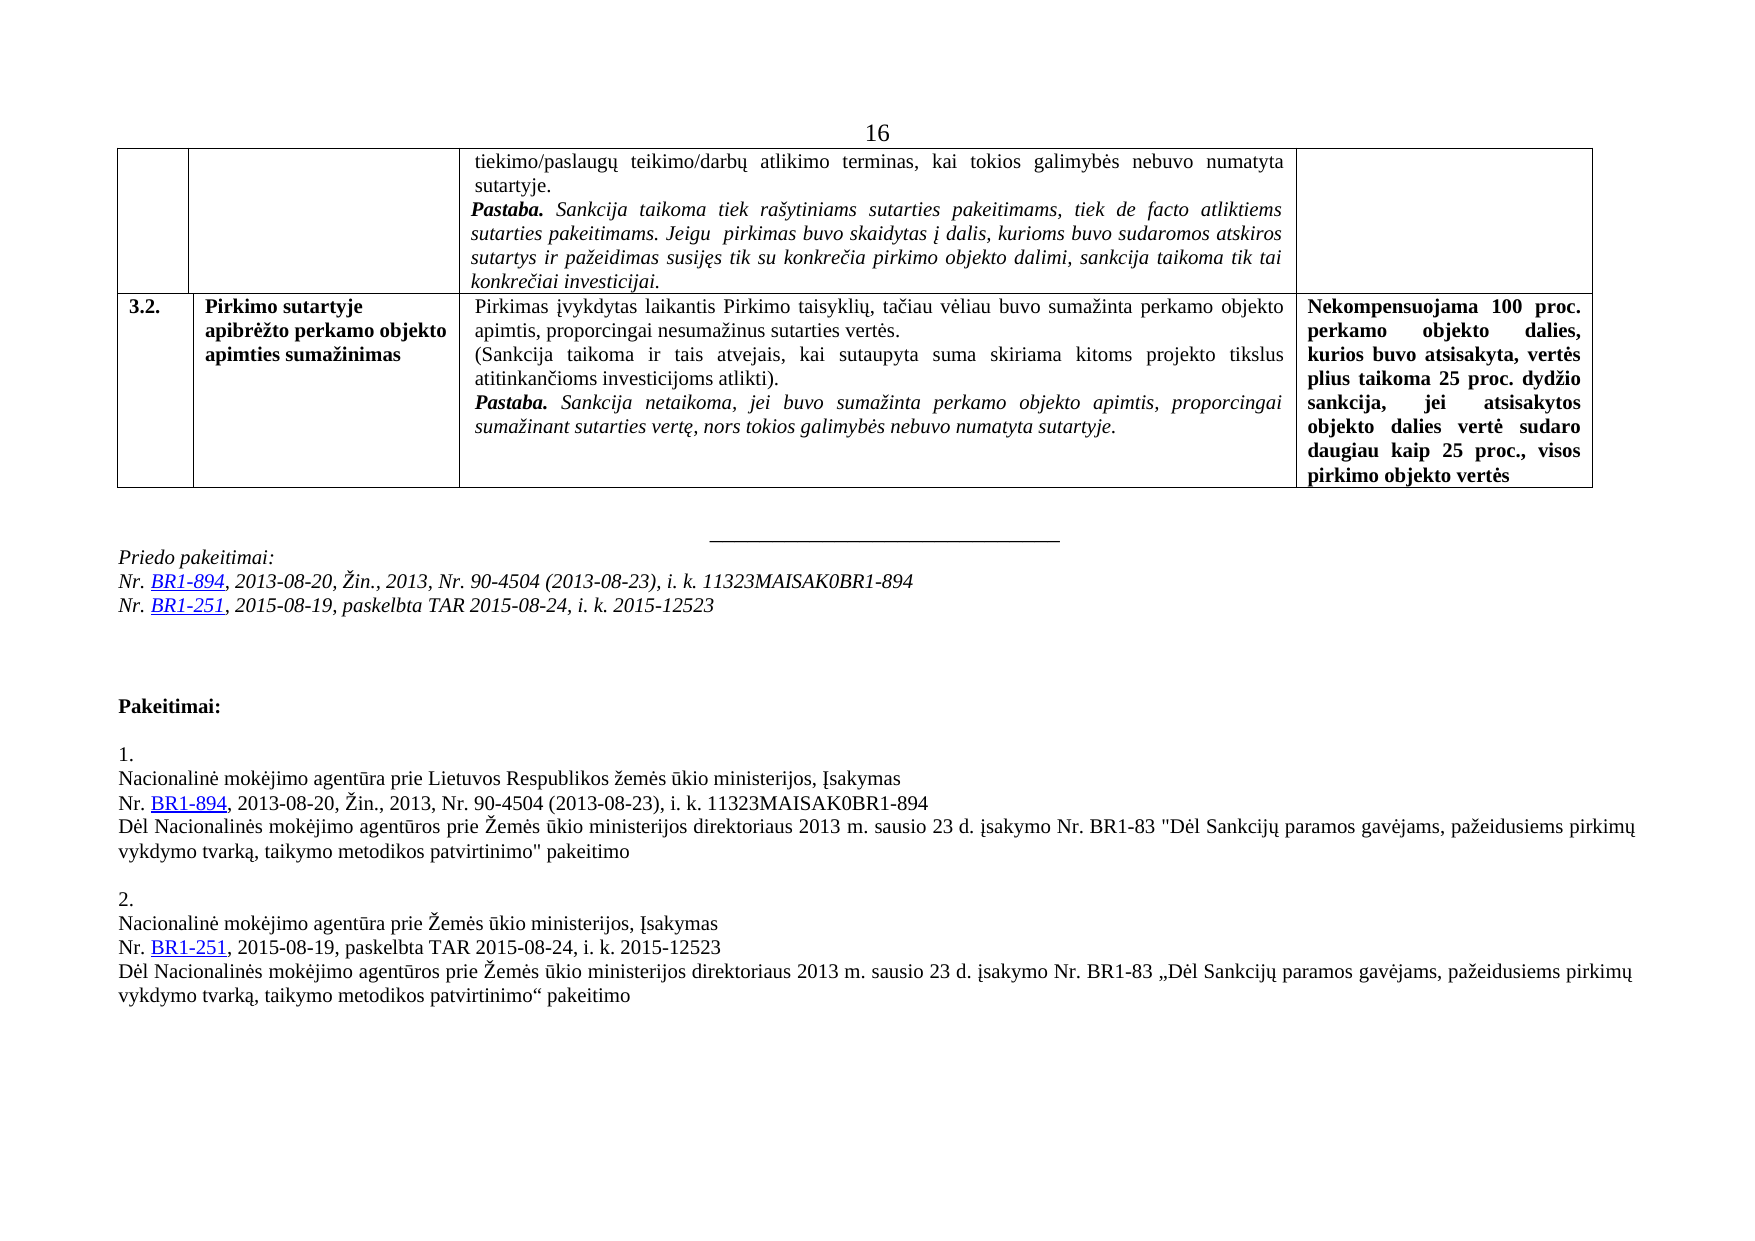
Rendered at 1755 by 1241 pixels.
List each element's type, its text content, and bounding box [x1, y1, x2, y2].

table_cell 3.2. [118, 294, 193, 487]
table_cell [1297, 149, 1592, 293]
text 1. [118, 742, 1636, 766]
text Nacionalinė mokėjimo agentūra prie Lietuvos Respublikos žemės ūkio ministerijos, Įsakymas [118, 766, 1636, 790]
text Dėl Nacionalinės mokėjimo agentūros prie Žemės ūkio ministerijos direktoriaus 2013 m. sausio 23 d. įsakymo Nr. BR1-83 „Dėl Sankcijų paramos gavėjams, pažeidusiems pirkimų vykdymo tvarką, taikymo metodikos patvirtinimo“ pakeitimo [118, 959, 1636, 1007]
text 2. [118, 887, 1636, 911]
text Nr. BR1-251, 2015-08-19, paskelbta TAR 2015-08-24, i. k. 2015-12523 [118, 593, 1636, 617]
text ____________________________ [118, 516, 1651, 545]
table_cell [189, 149, 459, 293]
table_cell Pirkimo sutartyje apibrėžto perkamo objekto apimties sumažinimas [194, 294, 459, 487]
text Nacionalinė mokėjimo agentūra prie Žemės ūkio ministerijos, Įsakymas [118, 911, 1636, 935]
text Nr. BR1-894, 2013-08-20, Žin., 2013, Nr. 90-4504 (2013-08-23), i. k. 11323MAISAK0BR1-894 [118, 790, 1636, 814]
text Dėl Nacionalinės mokėjimo agentūros prie Žemės ūkio ministerijos direktoriaus 2013 m. sausio 23 d. įsakymo Nr. BR1-83 "Dėl Sankcijų paramos gavėjams, pažeidusiems pirkimų vykdymo tvarką, taikymo metodikos patvirtinimo" pakeitimo [118, 814, 1636, 863]
text Pakeitimai: [118, 694, 1636, 718]
table_cell [118, 149, 188, 293]
table_cell Pirkimas įvykdytas laikantis Pirkimo taisyklių, tačiau vėliau buvo sumažinta perkamo objekto apimtis, proporcingai nesumažinus sutarties vertės. (Sankcija taikoma ir tais atvejais, kai sutaupyta suma skiriama kitoms projekto tikslus atitinkančioms investicijoms atlikti). Pastaba. Sankcija netaikoma, jei buvo sumažinta perkamo objekto apimtis, proporcingai sumažinant sutarties vertę, nors tokios galimybės nebuvo numatyta sutartyje. [460, 294, 1296, 487]
text Nr. BR1-251, 2015-08-19, paskelbta TAR 2015-08-24, i. k. 2015-12523 [118, 935, 1636, 959]
table_cell tiekimo/paslaugų teikimo/darbų atlikimo terminas, kai tokios galimybės nebuvo numatyta sutartyje. Pastaba. Sankcija taikoma tiek rašytiniams sutarties pakeitimams, tiek de facto atliktiems sutarties pakeitimams. Jeigu pirkimas buvo skaidytas į dalis, kurioms buvo sudaromos atskiros sutartys ir pažeidimas susijęs tik su konkrečia pirkimo objekto dalimi, sankcija taikoma tik tai konkrečiai investicijai. [460, 149, 1296, 293]
text Nr. BR1-894, 2013-08-20, Žin., 2013, Nr. 90-4504 (2013-08-23), i. k. 11323MAISAK0BR1-894 [118, 569, 1636, 593]
table_cell Nekompensuojama 100 proc. perkamo objekto dalies, kurios buvo atsisakyta, vertės plius taikoma 25 proc. dydžio sankcija, jei atsisakytos objekto dalies vertė sudaro daugiau kaip 25 proc., visos pirkimo objekto vertės [1297, 294, 1592, 487]
text Priedo pakeitimai: [118, 545, 1636, 569]
